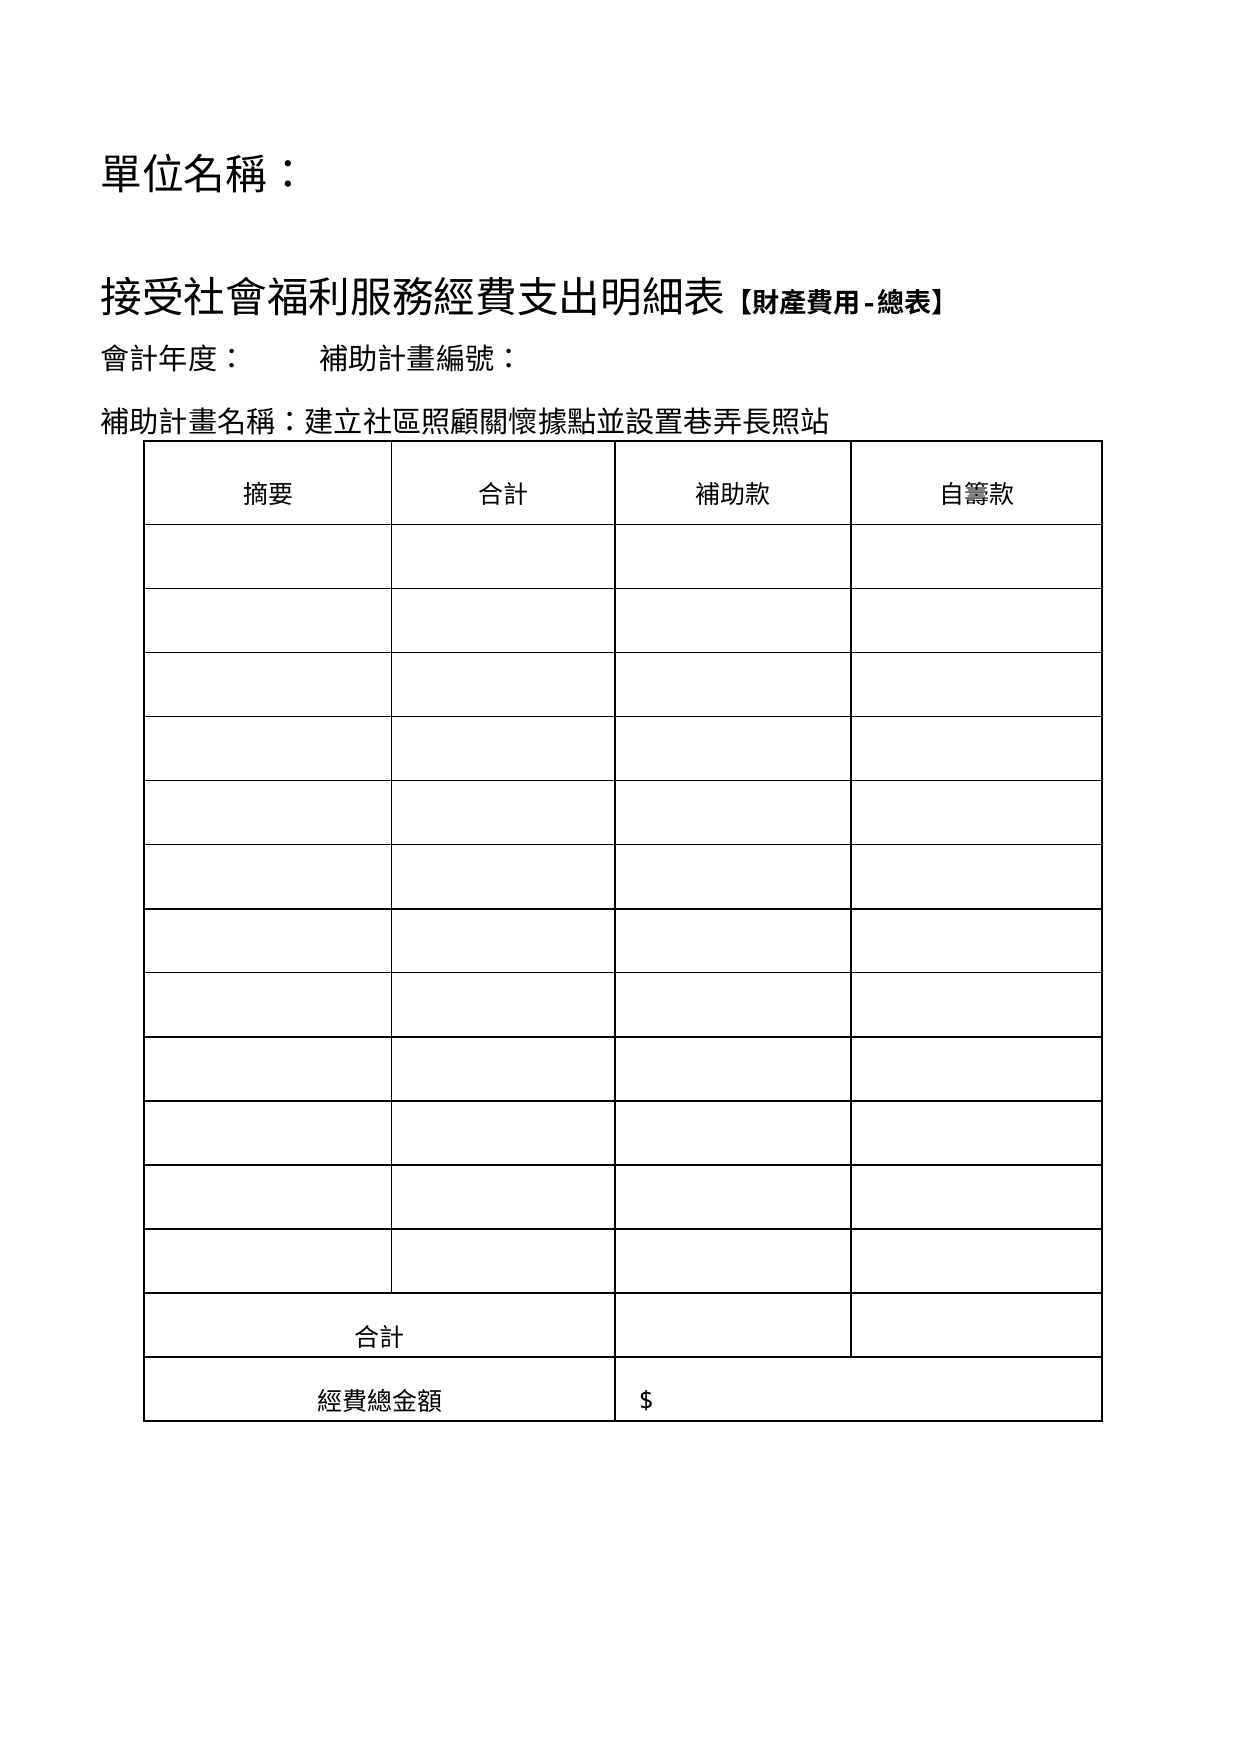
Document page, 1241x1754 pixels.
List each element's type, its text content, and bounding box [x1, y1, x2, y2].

table_cell [392, 781, 614, 844]
table_cell [852, 653, 1101, 716]
table_cell [392, 1166, 614, 1228]
table_cell [852, 910, 1101, 972]
table_cell [145, 525, 391, 587]
table_cell [852, 589, 1101, 652]
table_cell $ [616, 1358, 1101, 1420]
table_cell [852, 1038, 1101, 1100]
table_cell [392, 589, 614, 652]
table_cell [145, 1102, 391, 1164]
table_cell [616, 1294, 850, 1356]
text 會計年度： 補助計畫編號： [100, 315, 1146, 378]
table_cell [392, 910, 614, 972]
table_cell [392, 973, 614, 1036]
table_cell [145, 910, 391, 972]
table_cell [145, 589, 391, 652]
table_cell [392, 1230, 614, 1292]
table_cell [616, 1038, 850, 1100]
table_cell [392, 525, 614, 587]
table_cell [852, 1230, 1101, 1292]
table_cell [852, 845, 1101, 908]
table_header 合計 [392, 442, 614, 523]
table_cell [392, 845, 614, 908]
table_cell [145, 653, 391, 716]
table_cell 合計 [145, 1294, 614, 1356]
table_cell [616, 973, 850, 1036]
table_cell [852, 973, 1101, 1036]
table_cell [616, 1166, 850, 1228]
table_cell [145, 845, 391, 908]
table_cell [145, 717, 391, 780]
table_cell [852, 1294, 1101, 1356]
table_cell [392, 1038, 614, 1100]
table_header 摘要 [145, 442, 391, 523]
table_cell [145, 973, 391, 1036]
text 單位名稱： [100, 130, 1146, 192]
table_cell [852, 781, 1101, 844]
table_cell [616, 717, 850, 780]
table_cell [616, 845, 850, 908]
table_cell [852, 1166, 1101, 1228]
text 補助計畫名稱：建立社區照顧關懷據點並設置巷弄長照站 [100, 378, 1146, 440]
table_header 自籌款 [852, 442, 1101, 523]
table_cell [616, 1102, 850, 1164]
table_cell [616, 1230, 850, 1292]
table_cell [616, 653, 850, 716]
table_cell [145, 1038, 391, 1100]
table_header 補助款 [616, 442, 850, 523]
table_cell 經費總金額 [145, 1358, 614, 1420]
table_cell [852, 525, 1101, 587]
table_cell [392, 653, 614, 716]
table_cell [616, 589, 850, 652]
table_cell [145, 781, 391, 844]
table_cell [392, 1102, 614, 1164]
table_cell [616, 525, 850, 587]
table_cell [616, 781, 850, 844]
table_cell [145, 1230, 391, 1292]
table_cell [392, 717, 614, 780]
table_cell [616, 910, 850, 972]
table_cell [145, 1166, 391, 1228]
table_cell [852, 717, 1101, 780]
text 接受社會福利服務經費支出明細表【財產費用-總表】 [100, 253, 1062, 315]
table_cell [852, 1102, 1101, 1164]
